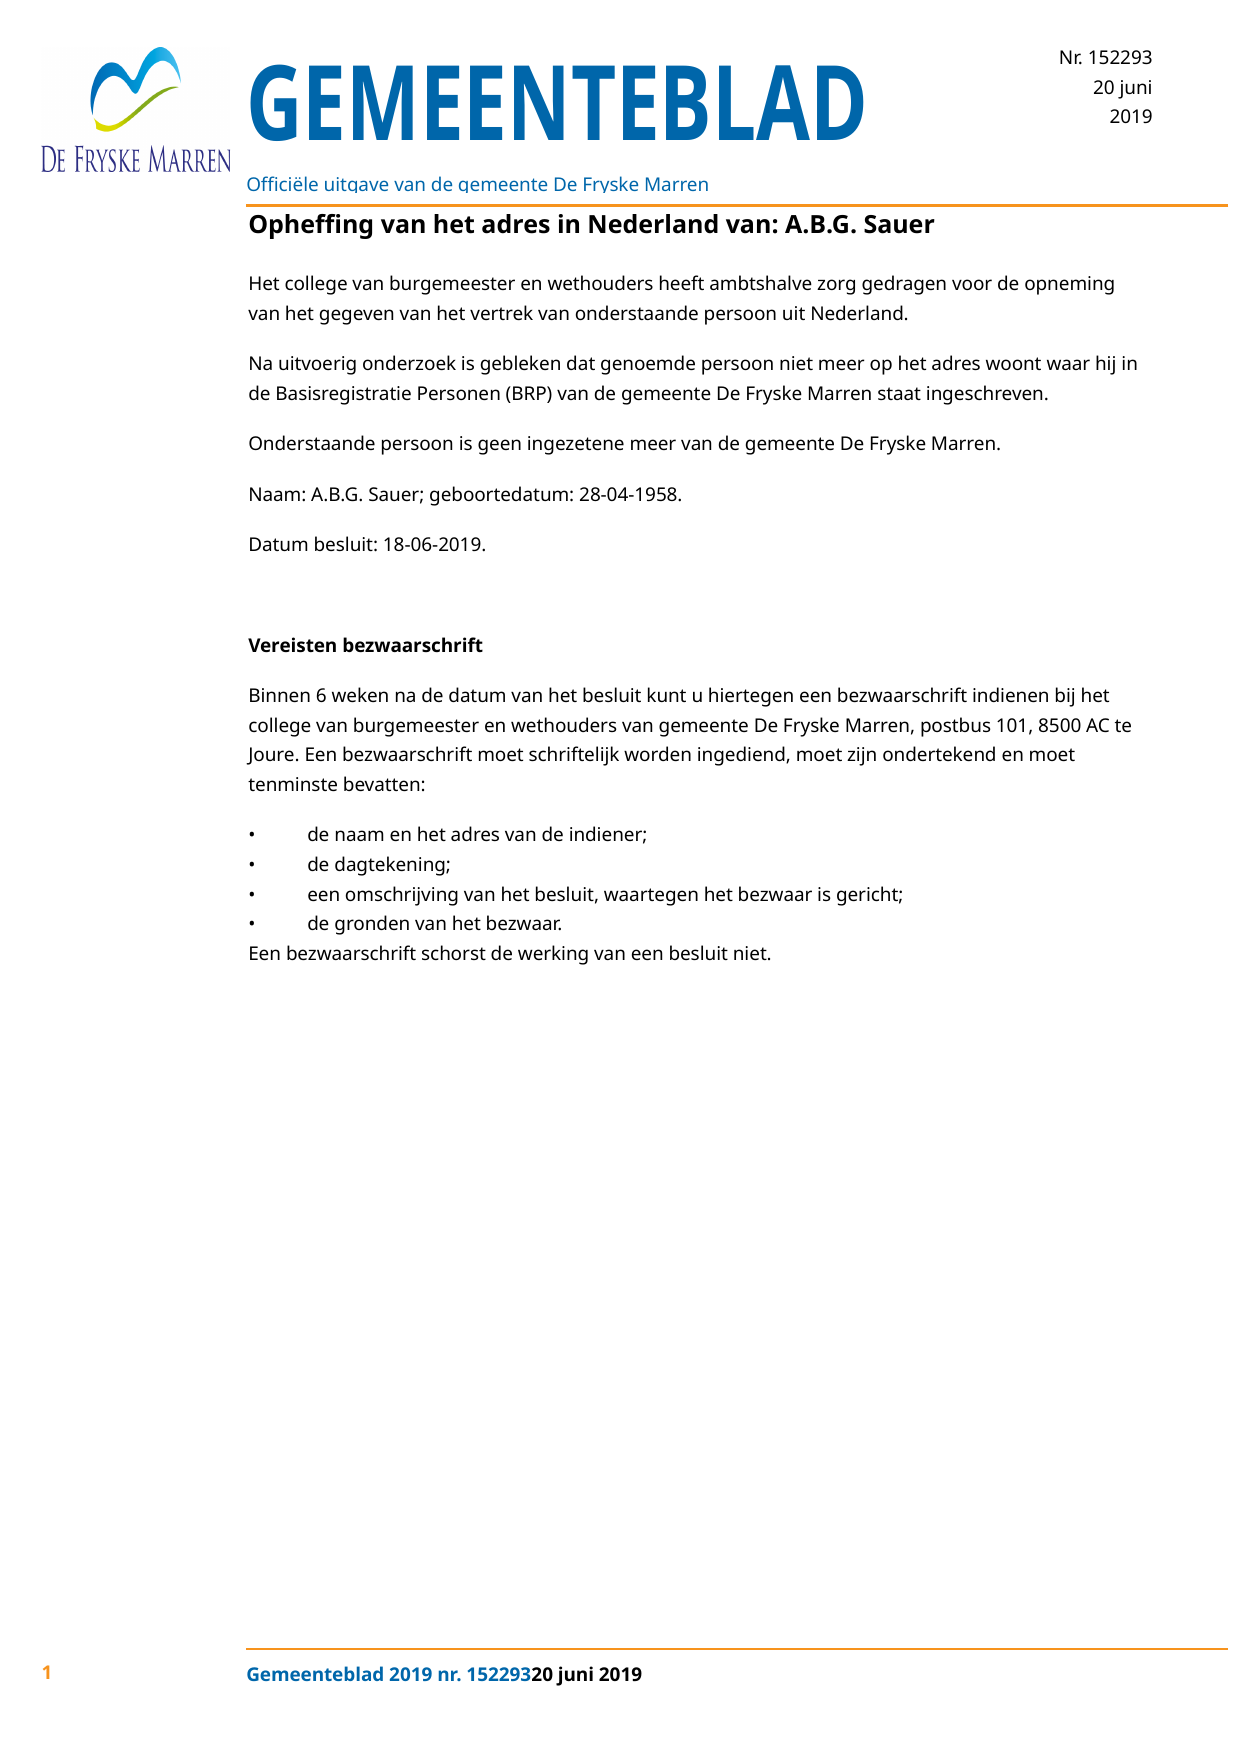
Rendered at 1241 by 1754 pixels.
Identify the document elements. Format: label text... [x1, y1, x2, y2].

text Binnen 6 weken na de datum van het besluit kunt u hiertegen een bezwaarschrift indienen bij het college van burgemeester en wethouders van gemeente De Fryske Marren, postbus 101, 8500 AC te Joure. Een bezwaarschrift moet schriftelijk worden ingediend, moet zijn ondertekend en moet tenminste bevatten: [248, 682, 1152, 797]
list de gronden van het bezwaar. [248, 910, 1152, 936]
text Na uitvoerig onderzoek is gebleken dat genoemde persoon niet meer op het adres woont waar hij in de Basisregistratie Personen (BRP) van de gemeente De Fryske Marren staat ingeschreven. [248, 350, 1152, 406]
list de dagtekening; [248, 851, 1152, 877]
text Het college van burgemeester en wethouders heeft ambtshalve zorg gedragen voor de opneming van het gegeven van het vertrek van onderstaande persoon uit Nederland. [248, 270, 1152, 326]
list een omschrijving van het besluit, waartegen het bezwaar is gericht; [248, 881, 1152, 906]
text Datum besluit: 18-06-2019. [248, 531, 1152, 557]
text Een bezwaarschrift schorst de werking van een besluit niet. [248, 940, 1152, 966]
picture [41, 47, 231, 172]
text Vereisten bezwaarschrift [248, 632, 1152, 658]
text Onderstaande persoon is geen ingezetene meer van de gemeente De Fryske Marren. [248, 430, 1152, 456]
list de naam en het adres van de indiener; [248, 822, 1152, 847]
text Opheffing van het adres in Nederland van: A.B.G. Sauer [248, 207, 1152, 241]
text Naam: A.B.G. Sauer; geboortedatum: 28-04-1958. [248, 481, 1152, 506]
